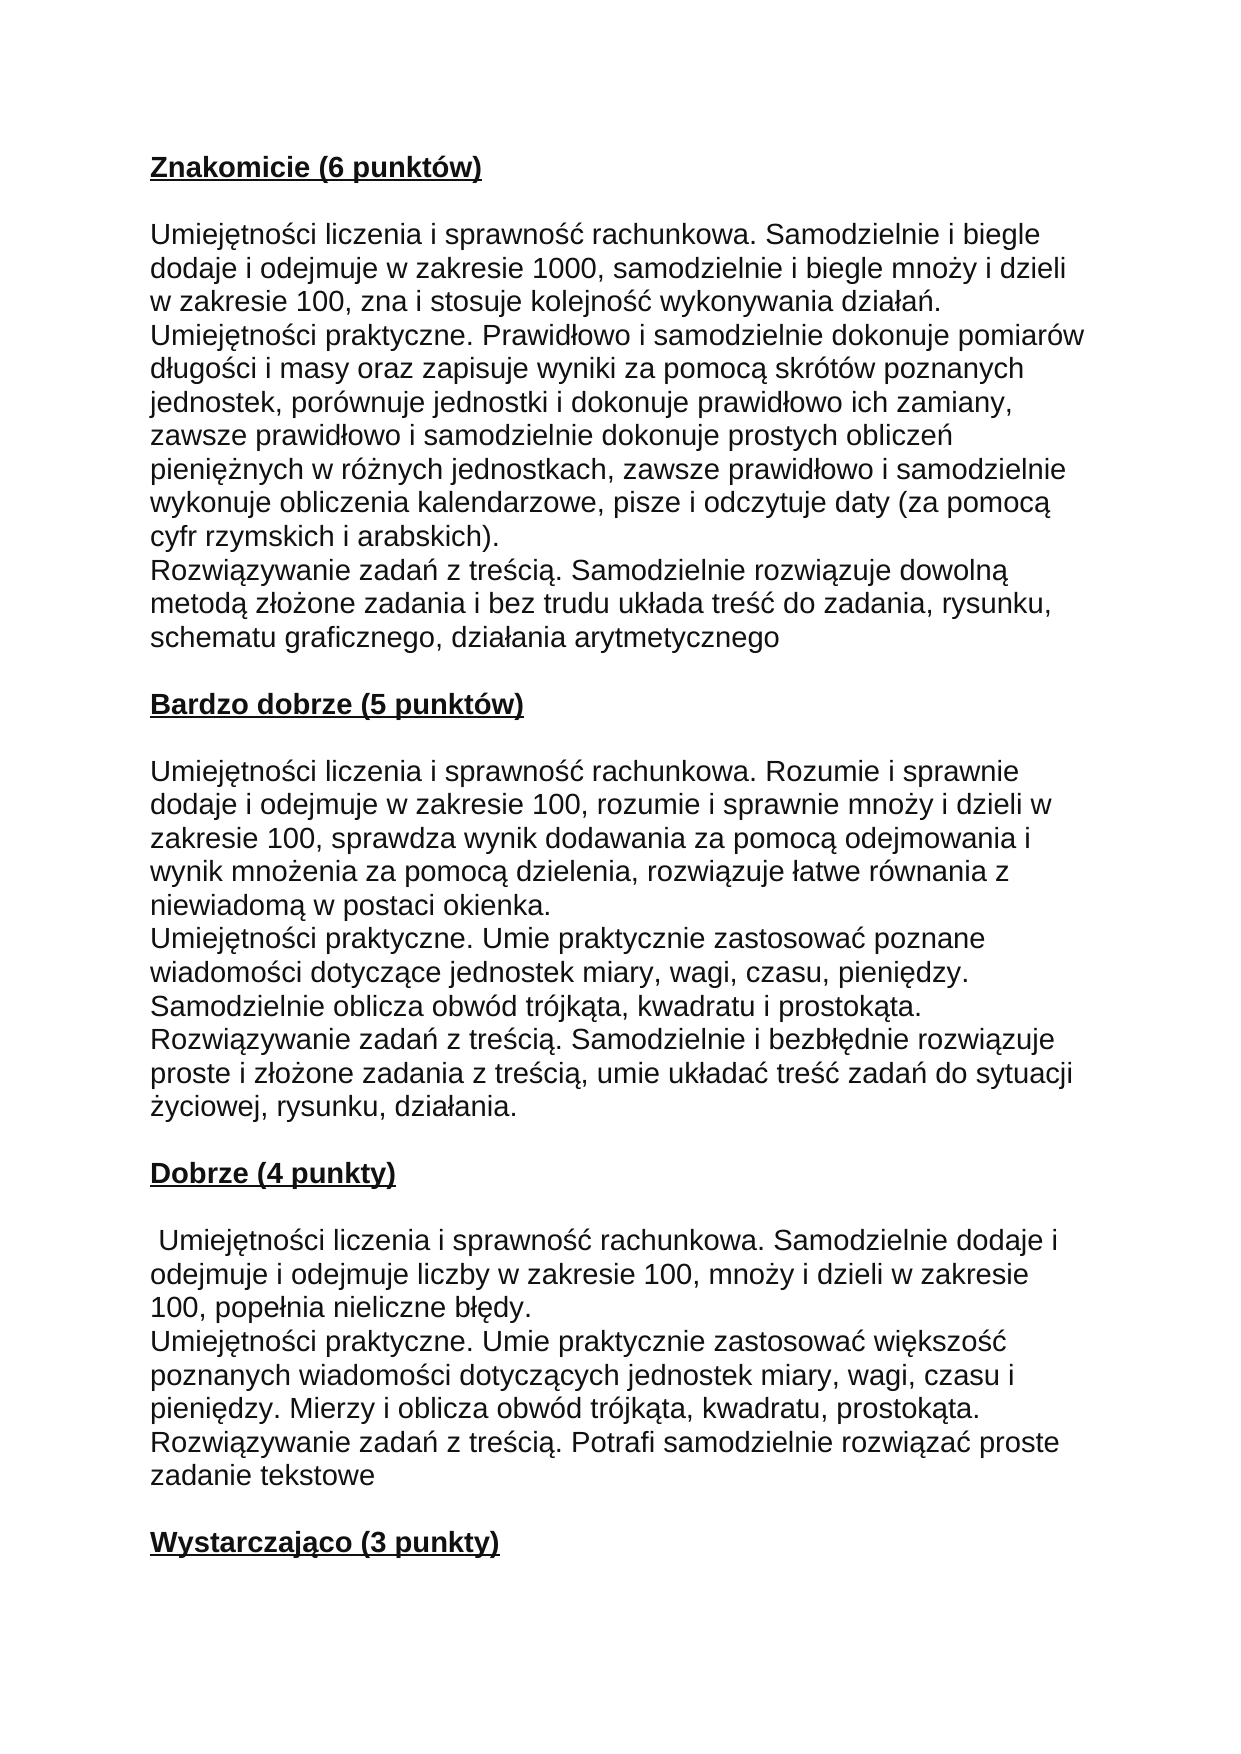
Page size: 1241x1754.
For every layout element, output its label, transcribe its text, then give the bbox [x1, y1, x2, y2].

text Umiejętności liczenia i sprawność rachunkowa. Samodzielnie i biegle dodaje i odejmuje w zakresie 1000, samodzielnie i biegle mnoży i dzieli w zakresie 100, zna i stosuje kolejność wykonywania działań. [150, 217, 1090, 318]
text Umiejętności praktyczne. Prawidłowo i samodzielnie dokonuje pomiarów długości i masy oraz zapisuje wyniki za pomocą skrótów poznanych jednostek, porównuje jednostki i dokonuje prawidłowo ich zamiany, zawsze prawidłowo i samodzielnie dokonuje prostych obliczeń pieniężnych w różnych jednostkach, zawsze prawidłowo i samodzielnie wykonuje obliczenia kalendarzowe, pisze i odczytuje daty (za pomocą cyfr rzymskich i arabskich). [150, 318, 1090, 552]
text Znakomicie (6 punktów) [150, 150, 1090, 217]
text Rozwiązywanie zadań z treścią. Samodzielnie i bezbłędnie rozwiązuje proste i złożone zadania z treścią, umie układać treść zadań do sytuacji życiowej, rysunku, działania. [150, 1022, 1090, 1123]
text Umiejętności praktyczne. Umie praktycznie zastosować większość poznanych wiadomości dotyczących jednostek miary, wagi, czasu i pieniędzy. Mierzy i oblicza obwód trójkąta, kwadratu, prostokąta. [150, 1324, 1090, 1424]
text Umiejętności praktyczne. Umie praktycznie zastosować poznane wiadomości dotyczące jednostek miary, wagi, czasu, pieniędzy. Samodzielnie oblicza obwód trójkąta, kwadratu i prostokąta. [150, 921, 1090, 1022]
text Rozwiązywanie zadań z treścią. Potrafi samodzielnie rozwiązać proste zadanie tekstowe [150, 1424, 1090, 1492]
text Rozwiązywanie zadań z treścią. Samodzielnie rozwiązuje dowolną metodą złożone zadania i bez trudu układa treść do zadania, rysunku, schematu graficznego, działania arytmetycznego [150, 552, 1090, 653]
text Umiejętności liczenia i sprawność rachunkowa. Samodzielnie dodaje i odejmuje i odejmuje liczby w zakresie 100, mnoży i dzieli w zakresie 100, popełnia nieliczne błędy. [150, 1223, 1090, 1324]
text Wystarczająco (3 punkty) [150, 1525, 1090, 1592]
text Bardzo dobrze (5 punktów) [150, 687, 1090, 754]
text Dobrze (4 punkty) [150, 1156, 1090, 1223]
text Umiejętności liczenia i sprawność rachunkowa. Rozumie i sprawnie dodaje i odejmuje w zakresie 100, rozumie i sprawnie mnoży i dzieli w zakresie 100, sprawdza wynik dodawania za pomocą odejmowania i wynik mnożenia za pomocą dzielenia, rozwiązuje łatwe równania z niewiadomą w postaci okienka. [150, 754, 1090, 921]
